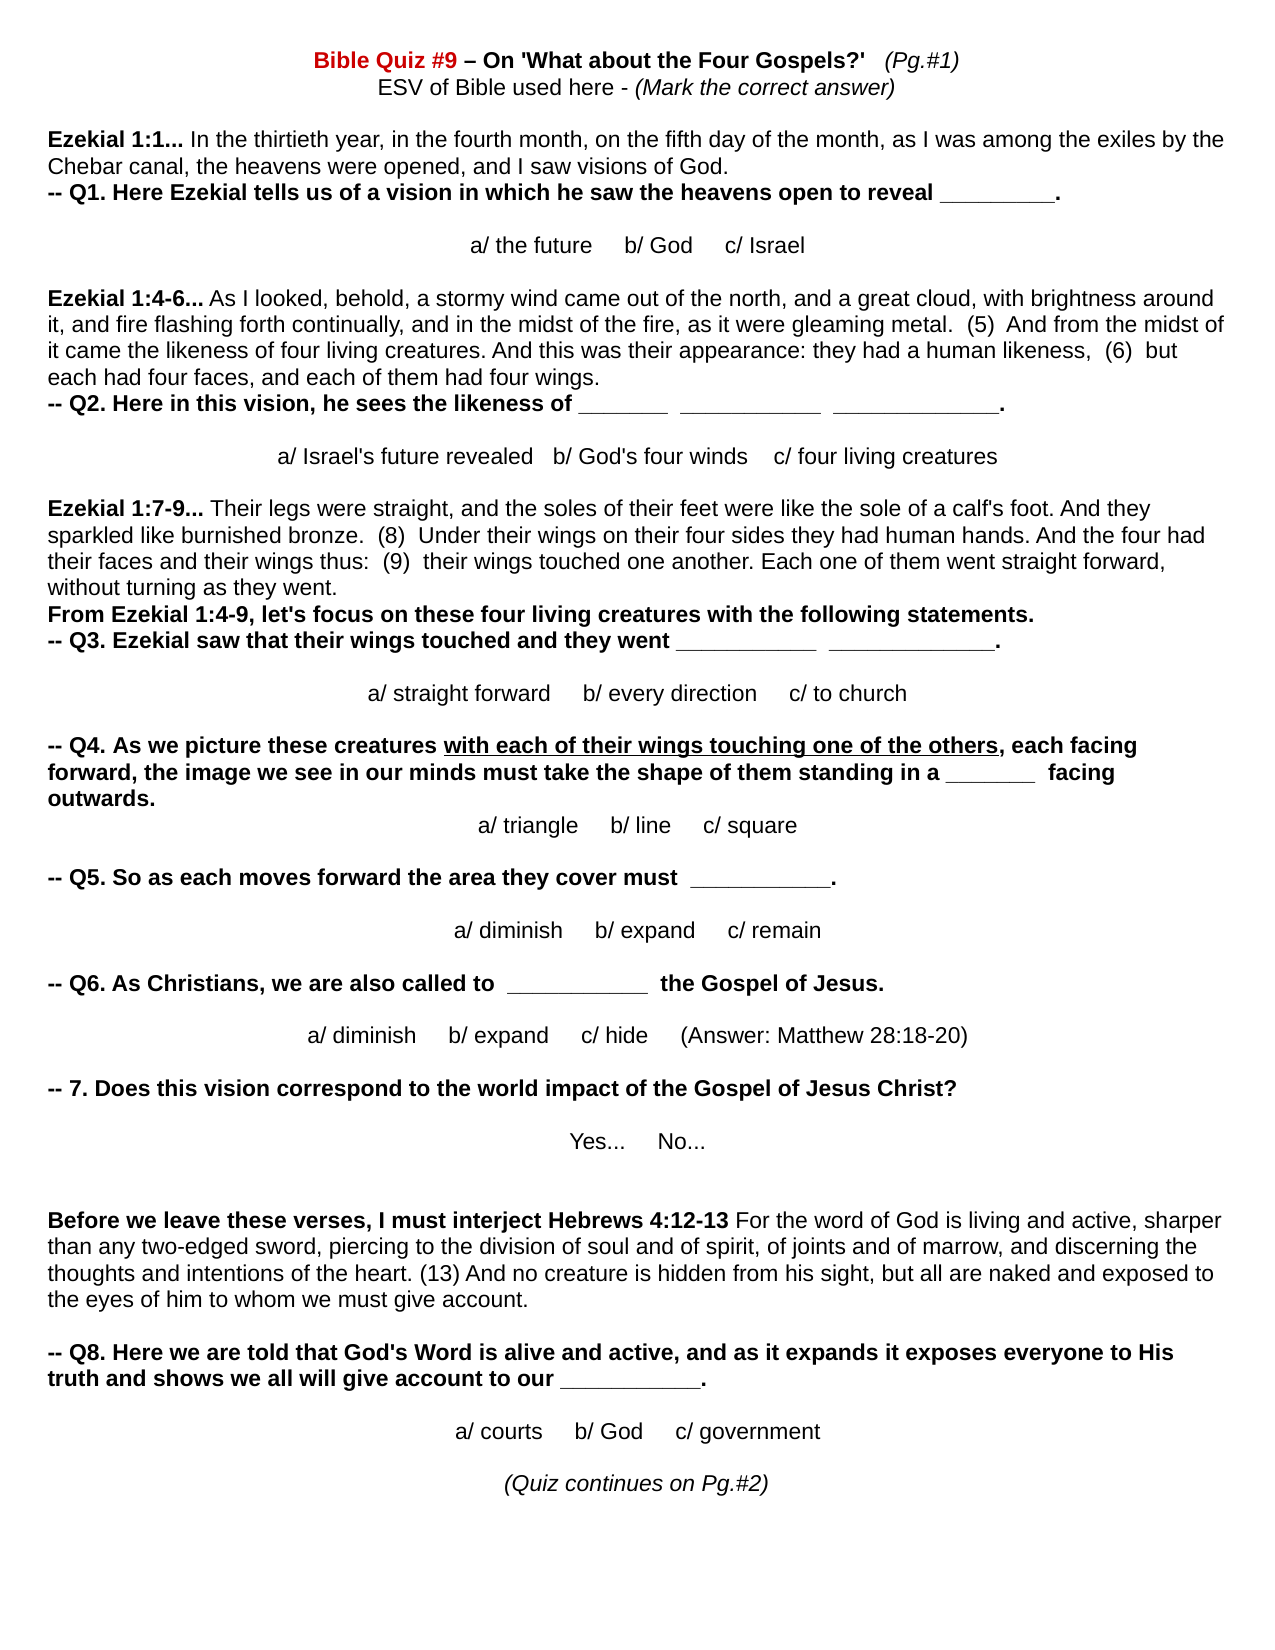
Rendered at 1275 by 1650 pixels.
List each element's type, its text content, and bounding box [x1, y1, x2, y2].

text a/ Israel's future revealed b/ God's four winds c/ four living creatures [47, 443, 1228, 495]
text -- Q4. As we picture these creatures with each of their wings touching one of the others, each facing forward, the image we see in our minds must take the shape of them standing in a _______ facing outwards. [47, 732, 1228, 812]
text ESV of Bible used here - (Mark the correct answer) [47, 74, 1228, 100]
text Before we leave these verses, I must interject Hebrews 4:12-13 For the word of God is living and active, sharper than any two-edged sword, piercing to the division of soul and of spirit, of joints and of marrow, and discerning the thoughts and intentions of the heart. (13) And no creature is hidden from his sight, but all are naked and exposed to the eyes of him to whom we must give account. [47, 1207, 1228, 1312]
text Yes... No... [47, 1128, 1228, 1154]
text (Quiz continues on Pg.#2) [47, 1470, 1228, 1497]
text a/ triangle b/ line c/ square [47, 812, 1228, 864]
text -- Q2. Here in this vision, he sees the likeness of _______ ___________ _____________. [47, 390, 1228, 416]
text -- Q6. As Christians, we are also called to ___________ the Gospel of Jesus. [47, 970, 1228, 996]
text a/ diminish b/ expand c/ hide (Answer: Matthew 28:18-20) [47, 1022, 1228, 1075]
text -- Q1. Here Ezekial tells us of a vision in which he saw the heavens open to reveal _________. [47, 179, 1228, 205]
text a/ the future b/ God c/ Israel [47, 232, 1228, 284]
text a/ courts b/ God c/ government [47, 1418, 1228, 1444]
text Ezekial 1:1... In the thirtieth year, in the fourth month, on the fifth day of the month, as I was among the exiles by the Chebar canal, the heavens were opened, and I saw visions of God. [47, 126, 1228, 179]
text -- Q8. Here we are told that God's Word is alive and active, and as it expands it exposes everyone to His truth and shows we all will give account to our ___________. [47, 1339, 1228, 1391]
text Ezekial 1:4-6... As I looked, behold, a stormy wind came out of the north, and a great cloud, with brightness around it, and fire flashing forth continually, and in the midst of the fire, as it were gleaming metal. (5) And from the midst of it came the likeness of four living creatures. And this was their appearance: they had a human likeness, (6) but each had four faces, and each of them had four wings. [47, 284, 1228, 390]
text From Ezekial 1:4-9, let's focus on these four living creatures with the following statements. [47, 601, 1228, 627]
text a/ diminish b/ expand c/ remain [47, 917, 1228, 970]
text -- Q3. Ezekial saw that their wings touched and they went ___________ _____________. [47, 627, 1228, 653]
text Ezekial 1:7-9... Their legs were straight, and the soles of their feet were like the sole of a calf's foot. And they sparkled like burnished bronze. (8) Under their wings on their four sides they had human hands. And the four had their faces and their wings thus: (9) their wings touched one another. Each one of them went straight forward, without turning as they went. [47, 495, 1228, 601]
text -- 7. Does this vision correspond to the world impact of the Gospel of Jesus Christ? [47, 1075, 1228, 1101]
text -- Q5. So as each moves forward the area they cover must ___________. [47, 864, 1228, 891]
text a/ straight forward b/ every direction c/ to church [47, 680, 1228, 732]
text Bible Quiz #9 – On 'What about the Four Gospels?' (Pg.#1) [47, 47, 1228, 74]
